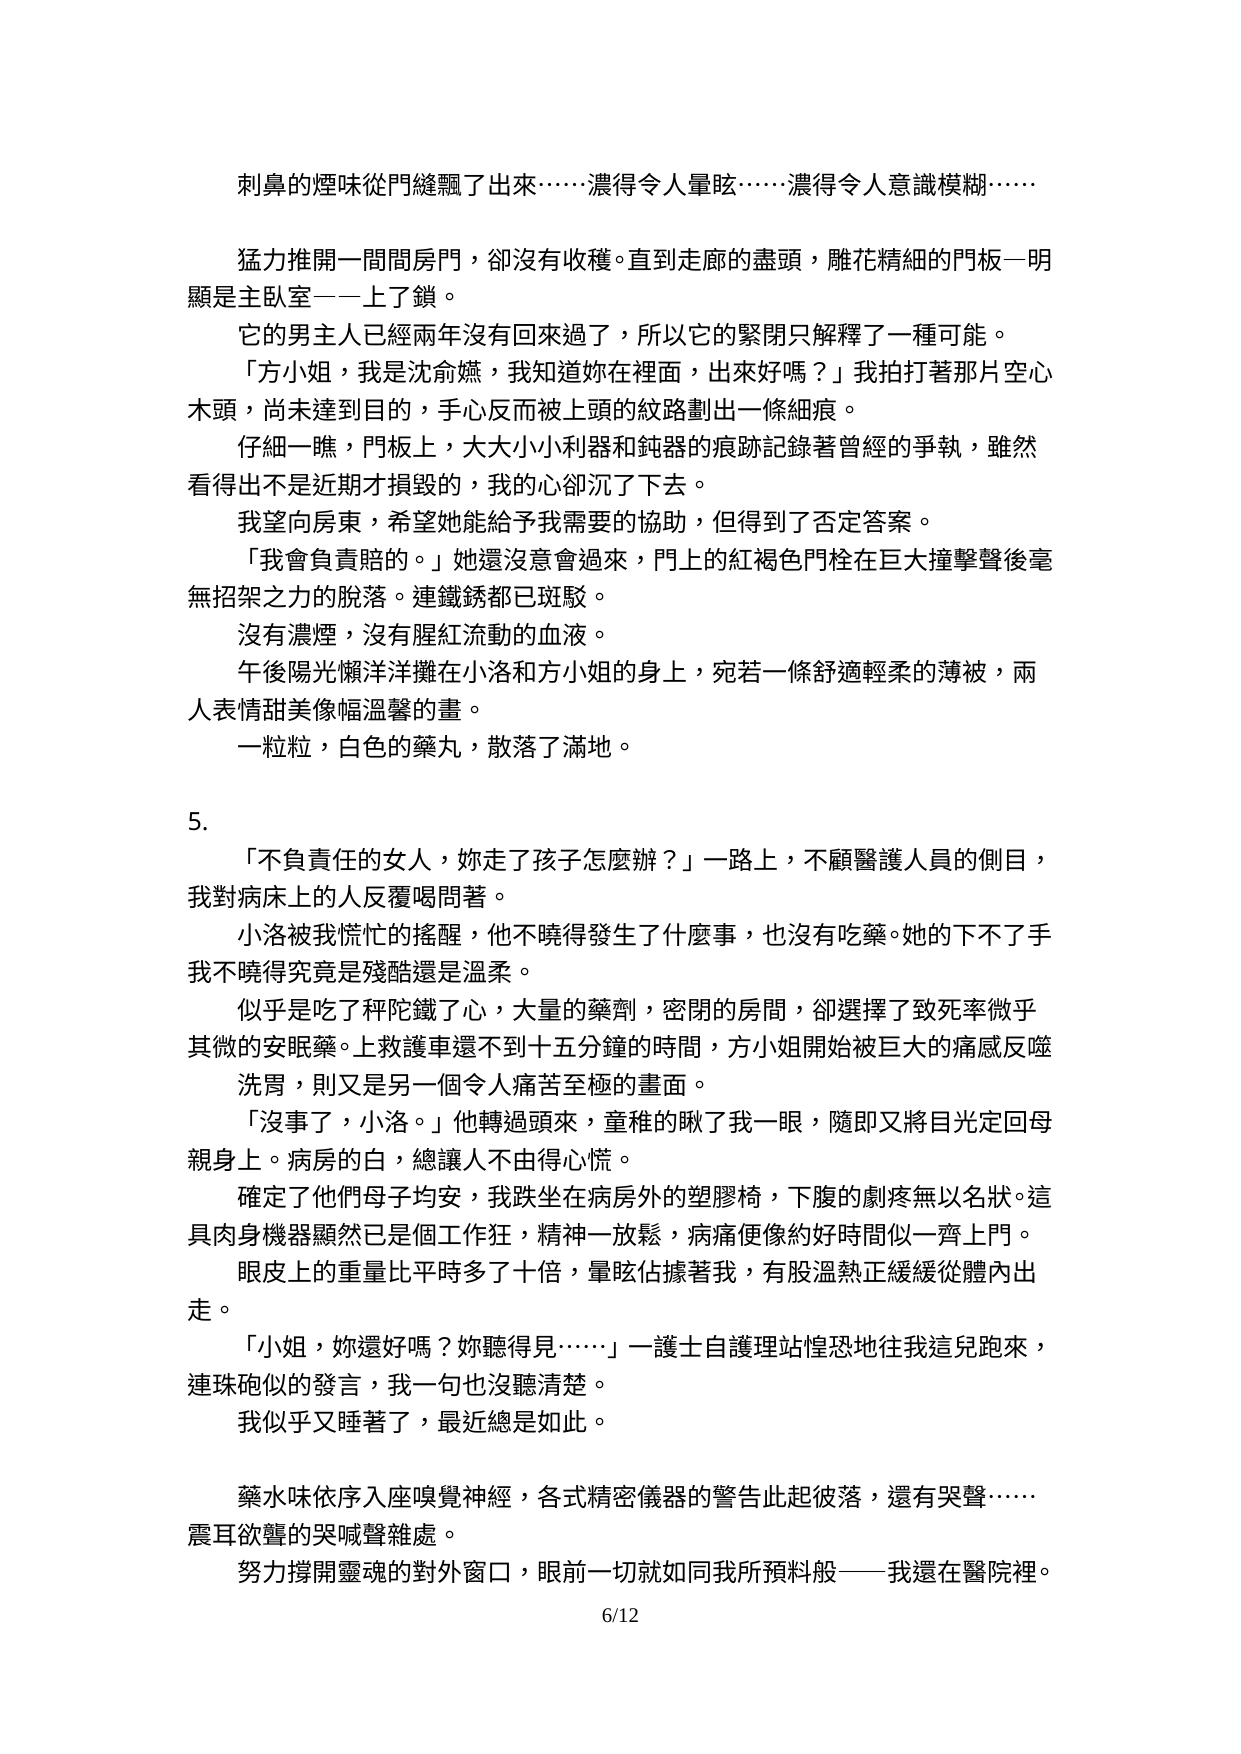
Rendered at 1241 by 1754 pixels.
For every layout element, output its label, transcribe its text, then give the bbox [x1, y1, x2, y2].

text 我望向房東，希望她能給予我需要的協助，但得到了否定答案。 [187, 502, 1053, 539]
text 「方小姐，我是沈俞嬿，我知道妳在裡面，出來好嗎？」我拍打著那片空心木頭，尚未達到目的，手心反而被上頭的紋路劃出一條細痕。 [187, 352, 1053, 427]
text 刺鼻的煙味從門縫飄了出來……濃得令人暈眩……濃得令人意識模糊…… [187, 164, 1053, 202]
text 「小姐，妳還好嗎？妳聽得見……」一護士自護理站惶恐地往我這兒跑來，連珠砲似的發言，我一句也沒聽清楚。 [187, 1327, 1053, 1402]
text 仔細一瞧，門板上，大大小小利器和鈍器的痕跡記錄著曾經的爭執，雖然看得出不是近期才損毀的，我的心卻沉了下去。 [187, 427, 1053, 502]
text 似乎是吃了秤陀鐵了心，大量的藥劑，密閉的房間，卻選擇了致死率微乎其微的安眠藥。上救護車還不到十五分鐘的時間，方小姐開始被巨大的痛感反噬。 [187, 989, 1053, 1064]
text 「不負責任的女人，妳走了孩子怎麼辦？」一路上，不顧醫護人員的側目，我對病床上的人反覆喝問著。 [187, 839, 1053, 914]
text 努力撐開靈魂的對外窗口，眼前一切就如同我所預料般——我還在醫院裡。是個極度紊亂卻秩序運轉的地方——急診室。黃色點滴沿著管線不急不徐鑽入身體，這樣的畫面我非常的熟悉，劇情的尾聲通常會用醫師的宣判、我的絕望、宇丞的失落來作結。 [187, 1552, 1053, 1589]
text 一粒粒，白色的藥丸，散落了滿地。 [187, 727, 1053, 764]
text 午後陽光懶洋洋攤在小洛和方小姐的身上，宛若一條舒適輕柔的薄被，兩人表情甜美像幅溫馨的畫。 [187, 652, 1053, 727]
text 洗胃，則又是另一個令人痛苦至極的畫面。 [187, 1064, 1053, 1102]
text 眼皮上的重量比平時多了十倍，暈眩佔據著我，有股溫熱正緩緩從體內出走。 [187, 1252, 1053, 1327]
text 藥水味依序入座嗅覺神經，各式精密儀器的警告此起彼落，還有哭聲……震耳欲聾的哭喊聲雜處。 [187, 1477, 1053, 1552]
text 沒有濃煙，沒有腥紅流動的血液。 [187, 614, 1053, 652]
text 我似乎又睡著了，最近總是如此。 [187, 1402, 1053, 1439]
text 小洛被我慌忙的搖醒，他不曉得發生了什麼事，也沒有吃藥。她的下不了手，我不曉得究竟是殘酷還是溫柔。 [187, 914, 1053, 989]
text 它的男主人已經兩年沒有回來過了，所以它的緊閉只解釋了一種可能。 [187, 314, 1053, 352]
text 猛力推開一間間房門，卻沒有收穫。直到走廊的盡頭，雕花精細的門板—明顯是主臥室―—上了鎖。 [187, 239, 1053, 314]
text 「沒事了，小洛。」他轉過頭來，童稚的瞅了我一眼，隨即又將目光定回母親身上。病房的白，總讓人不由得心慌。 [187, 1102, 1053, 1177]
text 「我會負責賠的。」她還沒意會過來，門上的紅褐色門栓在巨大撞擊聲後毫無招架之力的脫落。連鐵銹都已斑駁。 [187, 539, 1053, 614]
text 確定了他們母子均安，我跌坐在病房外的塑膠椅，下腹的劇疼無以名狀。這具肉身機器顯然已是個工作狂，精神一放鬆，病痛便像約好時間似一齊上門。 [187, 1177, 1053, 1252]
text 5. [187, 802, 1053, 839]
